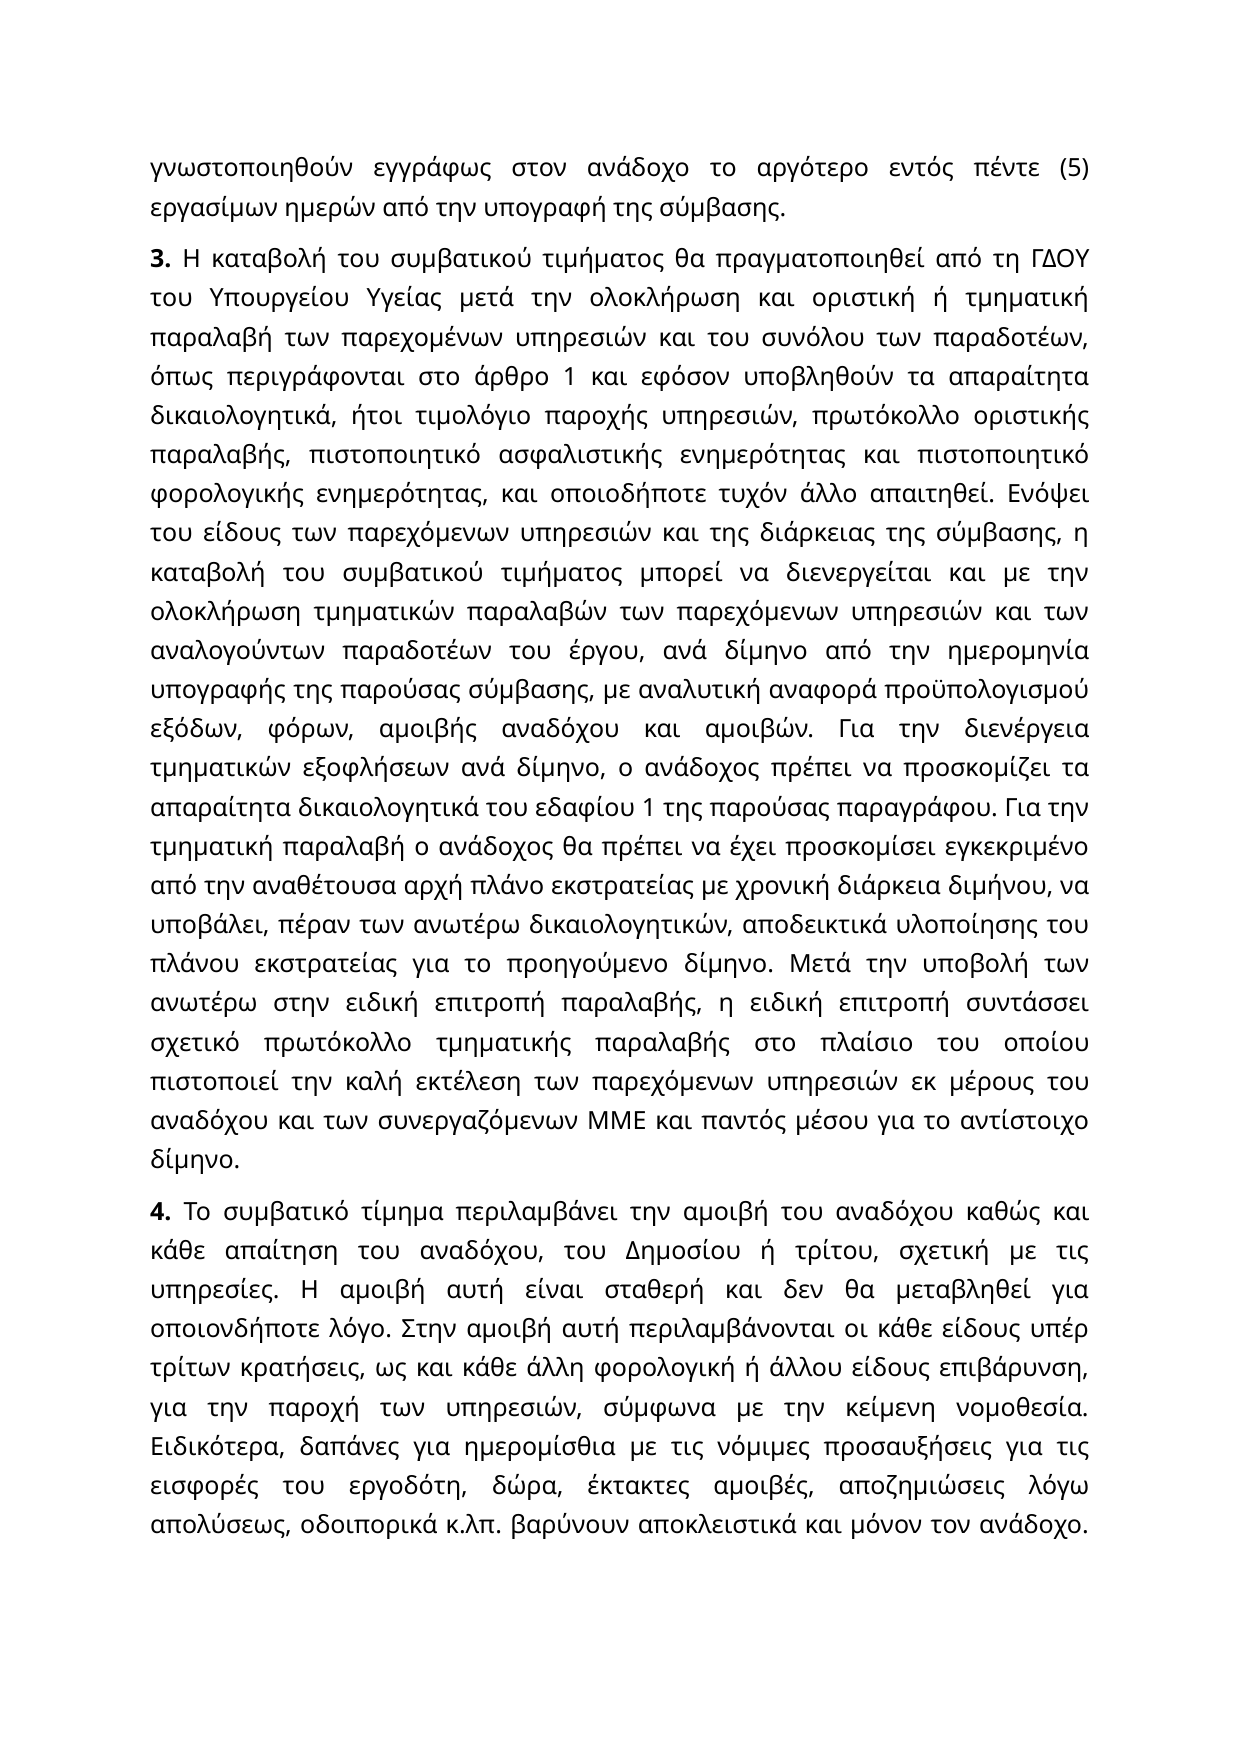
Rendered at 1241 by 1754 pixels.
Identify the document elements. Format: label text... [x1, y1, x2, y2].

text 3. Η καταβολή του συμβατικού τιμήματος θα πραγματοποιηθεί από τη ΓΔΟΥ του Υπουργείου Υγείας μετά την ολοκλήρωση και οριστική ή τμηματική παραλαβή των παρεχομένων υπηρεσιών και του συνόλου των παραδοτέων, όπως περιγράφονται στο άρθρο 1 και εφόσον υποβληθούν τα απαραίτητα δικαιολογητικά, ήτοι τιμολόγιο παροχής υπηρεσιών, πρωτόκολλο οριστικής παραλαβής, πιστοποιητικό ασφαλιστικής ενημερότητας και πιστοποιητικό φορολογικής ενημερότητας, και οποιοδήποτε τυχόν άλλο απαιτηθεί. Ενόψει του είδους των παρεχόμενων υπηρεσιών και της διάρκειας της σύμβασης, η καταβολή του συμβατικού τιμήματος μπορεί να διενεργείται και με την ολοκλήρωση τμηματικών παραλαβών των παρεχόμενων υπηρεσιών και των αναλογούντων παραδοτέων του έργου, ανά δίμηνο από την ημερομηνία υπογραφής της παρούσας σύμβασης, με αναλυτική αναφορά προϋπολογισμού εξόδων, φόρων, αμοιβής αναδόχου και αμοιβών. Για την διενέργεια τμηματικών εξοφλήσεων ανά δίμηνο, ο ανάδοχος πρέπει να προσκομίζει τα απαραίτητα δικαιολογητικά του εδαφίου 1 της παρούσας παραγράφου. Για την τμηματική παραλαβή ο ανάδοχος θα πρέπει να έχει προσκομίσει εγκεκριμένο από την αναθέτουσα αρχή πλάνο εκστρατείας με χρονική διάρκεια διμήνου, να υποβάλει, πέραν των ανωτέρω δικαιολογητικών, αποδεικτικά υλοποίησης του πλάνου εκστρατείας για το προηγούμενο δίμηνο. Μετά την υποβολή των ανωτέρω στην ειδική επιτροπή παραλαβής, η ειδική επιτροπή συντάσσει σχετικό πρωτόκολλο τμηματικής παραλαβής στο πλαίσιο του οποίου πιστοποιεί την καλή εκτέλεση των παρεχόμενων υπηρεσιών εκ μέρους του αναδόχου και των συνεργαζόμενων ΜΜΕ και παντός μέσου για το αντίστοιχο δίμηνο. [150, 241, 1090, 1176]
text 4. Το συμβατικό τίμημα περιλαμβάνει την αμοιβή του αναδόχου καθώς και κάθε απαίτηση του αναδόχου, του Δημοσίου ή τρίτου, σχετική με τις υπηρεσίες. Η αμοιβή αυτή είναι σταθερή και δεν θα μεταβληθεί για οποιονδήποτε λόγο. Στην αμοιβή αυτή περιλαμβάνονται οι κάθε είδους υπέρ τρίτων κρατήσεις, ως και κάθε άλλη φορολογική ή άλλου είδους επιβάρυνση, για την παροχή των υπηρεσιών, σύμφωνα με την κείμενη νομοθεσία. Ειδικότερα, δαπάνες για ημερομίσθια με τις νόμιμες προσαυξήσεις για τις εισφορές του εργοδότη, δώρα, έκτακτες αμοιβές, αποζημιώσεις λόγω απολύσεως, οδοιπορικά κ.λπ. βαρύνουν αποκλειστικά και μόνον τον ανάδοχο. [150, 1193, 1090, 1541]
text γνωστοποιηθούν εγγράφως στον ανάδοχο το αργότερο εντός πέντε (5) εργασίμων ημερών από την υπογραφή της σύμβασης. [150, 150, 1090, 223]
